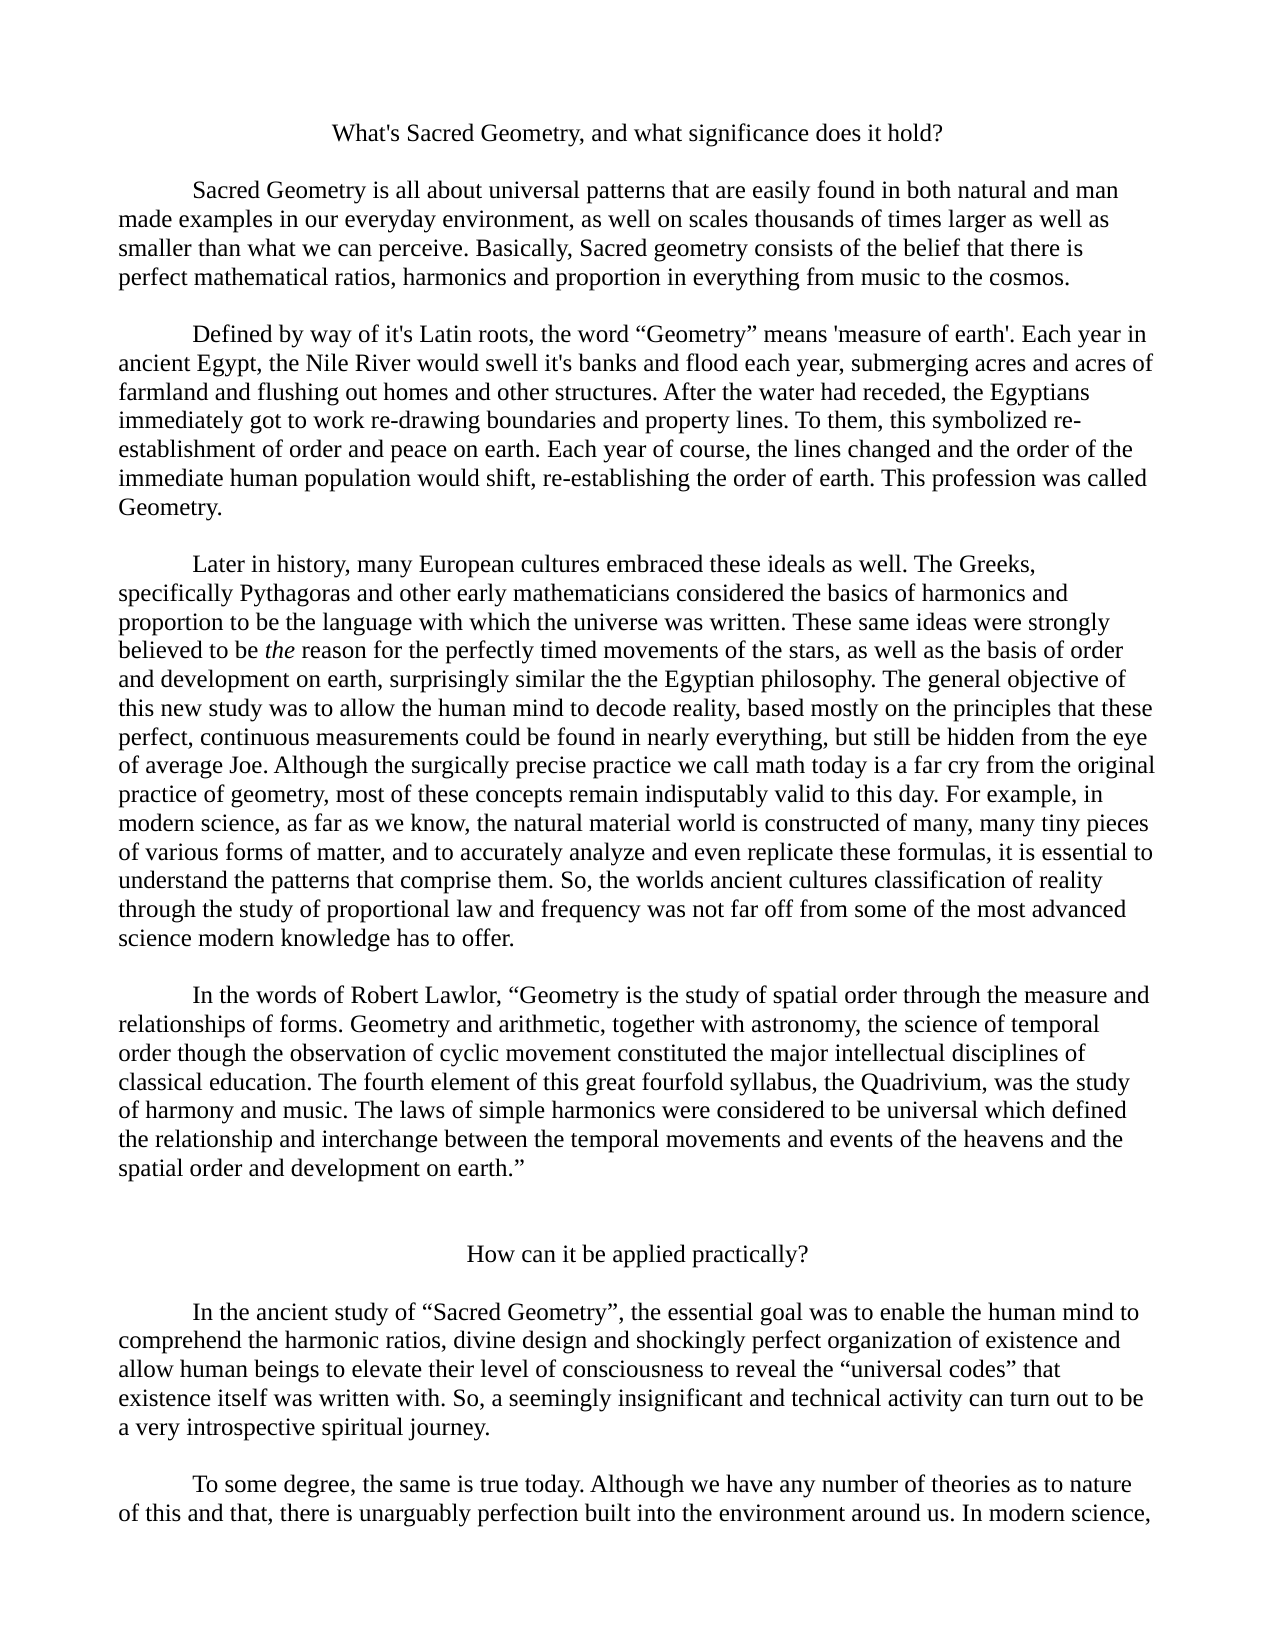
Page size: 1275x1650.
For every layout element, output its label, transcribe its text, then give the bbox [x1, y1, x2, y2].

text Defined by way of it's Latin roots, the word “Geometry” means 'measure of earth'. Each year in ancient Egypt, the Nile River would swell it's banks and flood each year, submerging acres and acres of farmland and flushing out homes and other structures. After the water had receded, the Egyptians immediately got to work re-drawing boundaries and property lines. To them, this symbolized re-establishment of order and peace on earth. Each year of course, the lines changed and the order of the immediate human population would shift, re-establishing the order of earth. This profession was called Geometry. [118, 319, 1157, 521]
text To some degree, the same is true today. Although we have any number of theories as to nature of this and that, there is unarguably perfection built into the environment around us. In modern science, [118, 1469, 1157, 1527]
text How can it be applied practically? [118, 1239, 1157, 1268]
text What's Sacred Geometry, and what significance does it hold? [118, 118, 1157, 147]
text Later in history, many European cultures embraced these ideals as well. The Greeks, specifically Pythagoras and other early mathematicians considered the basics of harmonics and proportion to be the language with which the universe was written. These same ideas were strongly believed to be the reason for the perfectly timed movements of the stars, as well as the basis of order and development on earth, surprisingly similar the the Egyptian philosophy. The general objective of this new study was to allow the human mind to decode reality, based mostly on the principles that these perfect, continuous measurements could be found in nearly everything, but still be hidden from the eye of average Joe. Although the surgically precise practice we call math today is a far cry from the original practice of geometry, most of these concepts remain indisputably valid to this day. For example, in modern science, as far as we know, the natural material world is constructed of many, many tiny pieces of various forms of matter, and to accurately analyze and even replicate these formulas, it is essential to understand the patterns that comprise them. So, the worlds ancient cultures classification of reality through the study of proportional law and frequency was not far off from some of the most advanced science modern knowledge has to offer. [118, 549, 1157, 952]
text In the words of Robert Lawlor, “Geometry is the study of spatial order through the measure and relationships of forms. Geometry and arithmetic, together with astronomy, the science of temporal order though the observation of cyclic movement constituted the major intellectual disciplines of classical education. The fourth element of this great fourfold syllabus, the Quadrivium, was the study of harmony and music. The laws of simple harmonics were considered to be universal which defined the relationship and interchange between the temporal movements and events of the heavens and the spatial order and development on earth.” [118, 981, 1157, 1182]
text In the ancient study of “Sacred Geometry”, the essential goal was to enable the human mind to comprehend the harmonic ratios, divine design and shockingly perfect organization of existence and allow human beings to elevate their level of consciousness to reveal the “universal codes” that existence itself was written with. So, a seemingly insignificant and technical activity can turn out to be a very introspective spiritual journey. [118, 1297, 1157, 1441]
text Sacred Geometry is all about universal patterns that are easily found in both natural and man made examples in our everyday environment, as well on scales thousands of times larger as well as smaller than what we can perceive. Basically, Sacred geometry consists of the belief that there is perfect mathematical ratios, harmonics and proportion in everything from music to the cosmos. [118, 176, 1157, 291]
